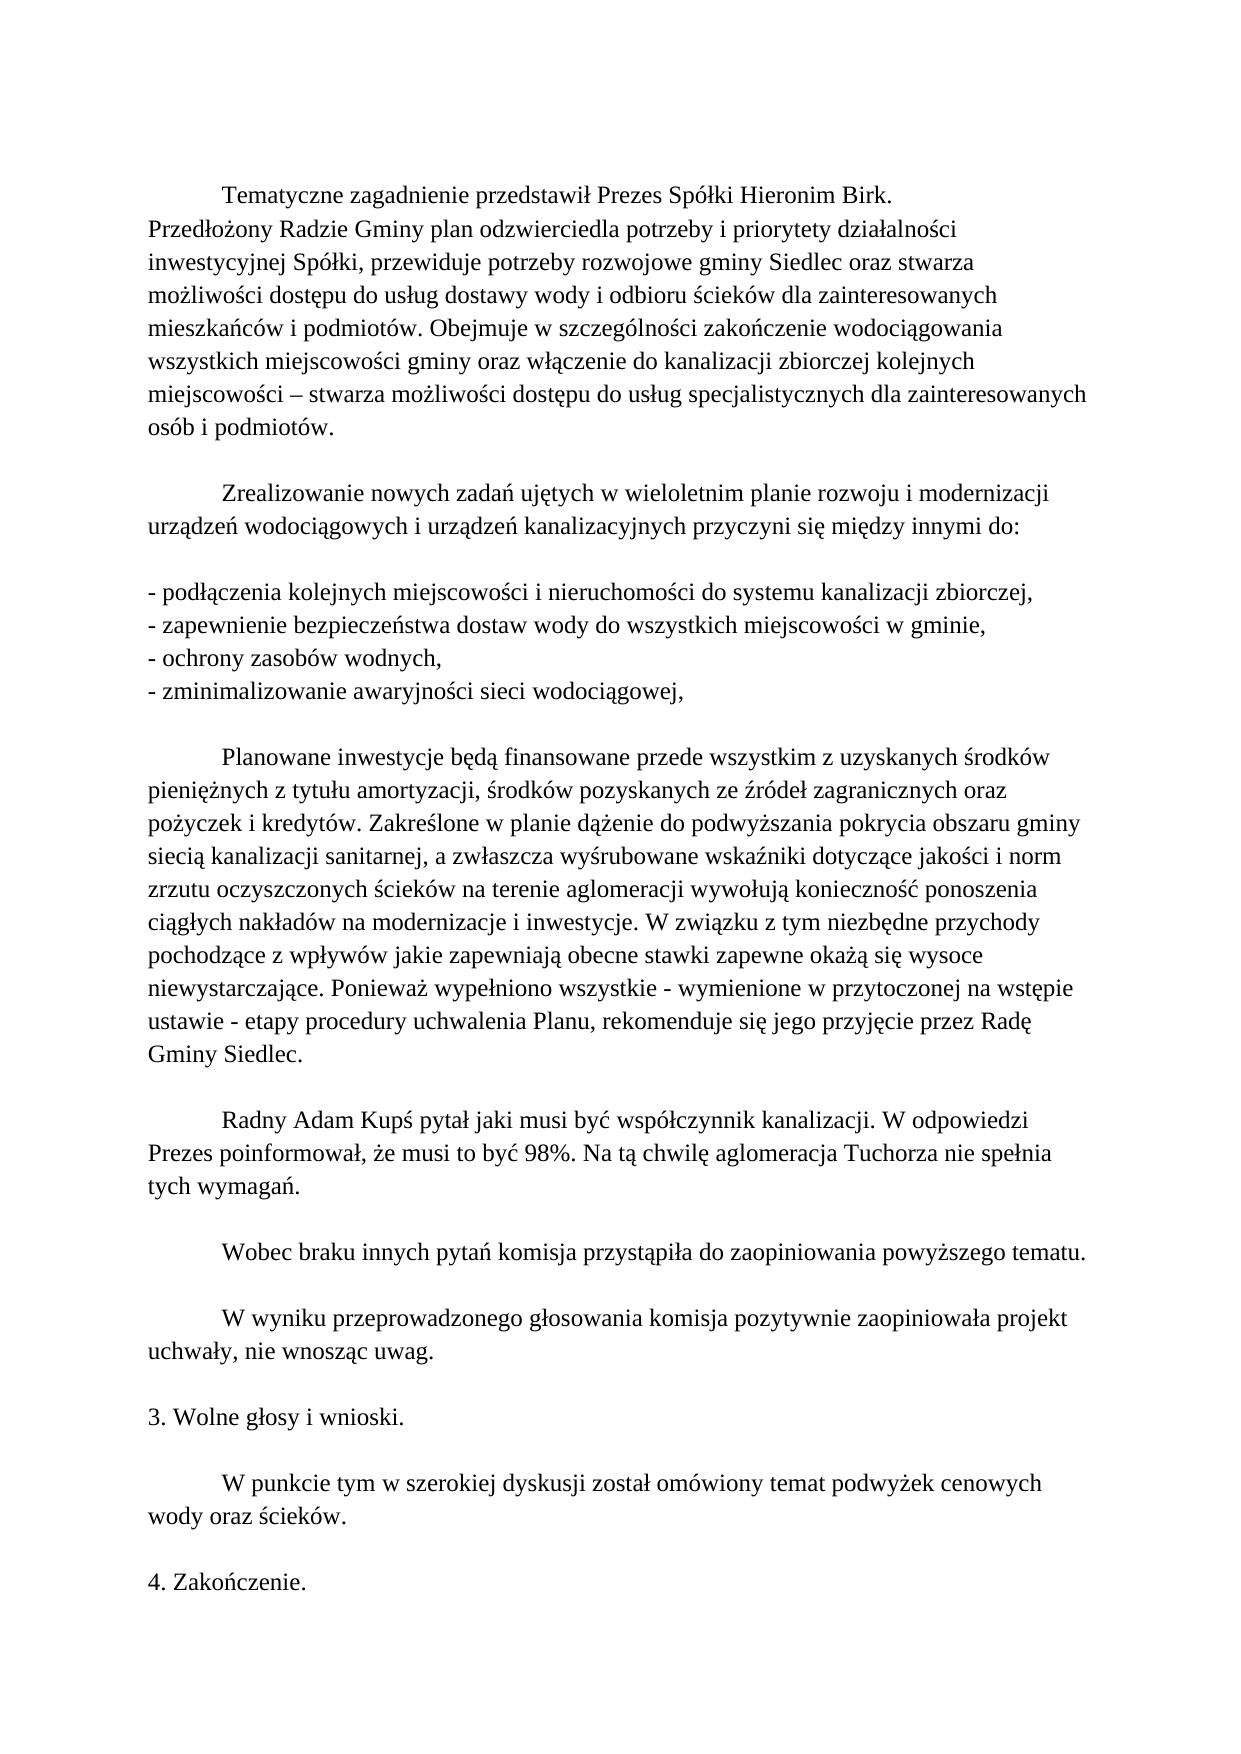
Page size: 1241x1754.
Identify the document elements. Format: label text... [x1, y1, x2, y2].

text - podłączenia kolejnych miejscowości i nieruchomości do systemu kanalizacji zbiorczej, [148, 577, 1093, 606]
text - ochrony zasobów wodnych, [148, 643, 1093, 672]
text Tematyczne zagadnienie przedstawił Prezes Spółki Hieronim Birk. Przedłożony Radzie Gminy plan odzwierciedla potrzeby i priorytety działalności inwestycyjnej Spółki, przewiduje potrzeby rozwojowe gminy Siedlec oraz stwarza możliwości dostępu do usług dostawy wody i odbioru ścieków dla zainteresowanych mieszkańców i podmiotów. Obejmuje w szczególności zakończenie wodociągowania wszystkich miejscowości gminy oraz włączenie do kanalizacji zbiorczej kolejnych miejscowości – stwarza możliwości dostępu do usług specjalistycznych dla zainteresowanych osób i podmiotów. [148, 181, 1093, 441]
text 3. Wolne głosy i wnioski. W punkcie tym w szerokiej dyskusji został omówiony temat podwyżek cenowych wody oraz ścieków. 4. Zakończenie. [148, 1402, 1093, 1596]
text Radny Adam Kupś pytał jaki musi być współczynnik kanalizacji. W odpowiedzi Prezes poinformował, że musi to być 98%. Na tą chwilę aglomeracja Tuchorza nie spełnia tych wymagań. [148, 1105, 1093, 1200]
text Zrealizowanie nowych zadań ujętych w wieloletnim planie rozwoju i modernizacji urządzeń wodociągowych i urządzeń kanalizacyjnych przyczyni się między innymi do: [148, 478, 1093, 539]
text Planowane inwestycje będą finansowane przede wszystkim z uzyskanych środków pieniężnych z tytułu amortyzacji, środków pozyskanych ze źródeł zagranicznych oraz pożyczek i kredytów. Zakreślone w planie dążenie do podwyższania pokrycia obszaru gminy siecią kanalizacji sanitarnej, a zwłaszcza wyśrubowane wskaźniki dotyczące jakości i norm zrzutu oczyszczonych ścieków na terenie aglomeracji wywołują konieczność ponoszenia ciągłych nakładów na modernizacje i inwestycje. W związku z tym niezbędne przychody pochodzące z wpływów jakie zapewniają obecne stawki zapewne okażą się wysoce niewystarczające. Ponieważ wypełniono wszystkie - wymienione w przytoczonej na wstępie ustawie - etapy procedury uchwalenia Planu, rekomenduje się jego przyjęcie przez Radę Gminy Siedlec. [148, 742, 1093, 1068]
text - zapewnienie bezpieczeństwa dostaw wody do wszystkich miejscowości w gminie, [148, 610, 1093, 639]
text Wobec braku innych pytań komisja przystąpiła do zaopiniowania powyższego tematu. [148, 1237, 1093, 1266]
text - zminimalizowanie awaryjności sieci wodociągowej, [148, 676, 1093, 705]
text W wyniku przeprowadzonego głosowania komisja pozytywnie zaopiniowała projekt uchwały, nie wnosząc uwag. [148, 1303, 1093, 1365]
